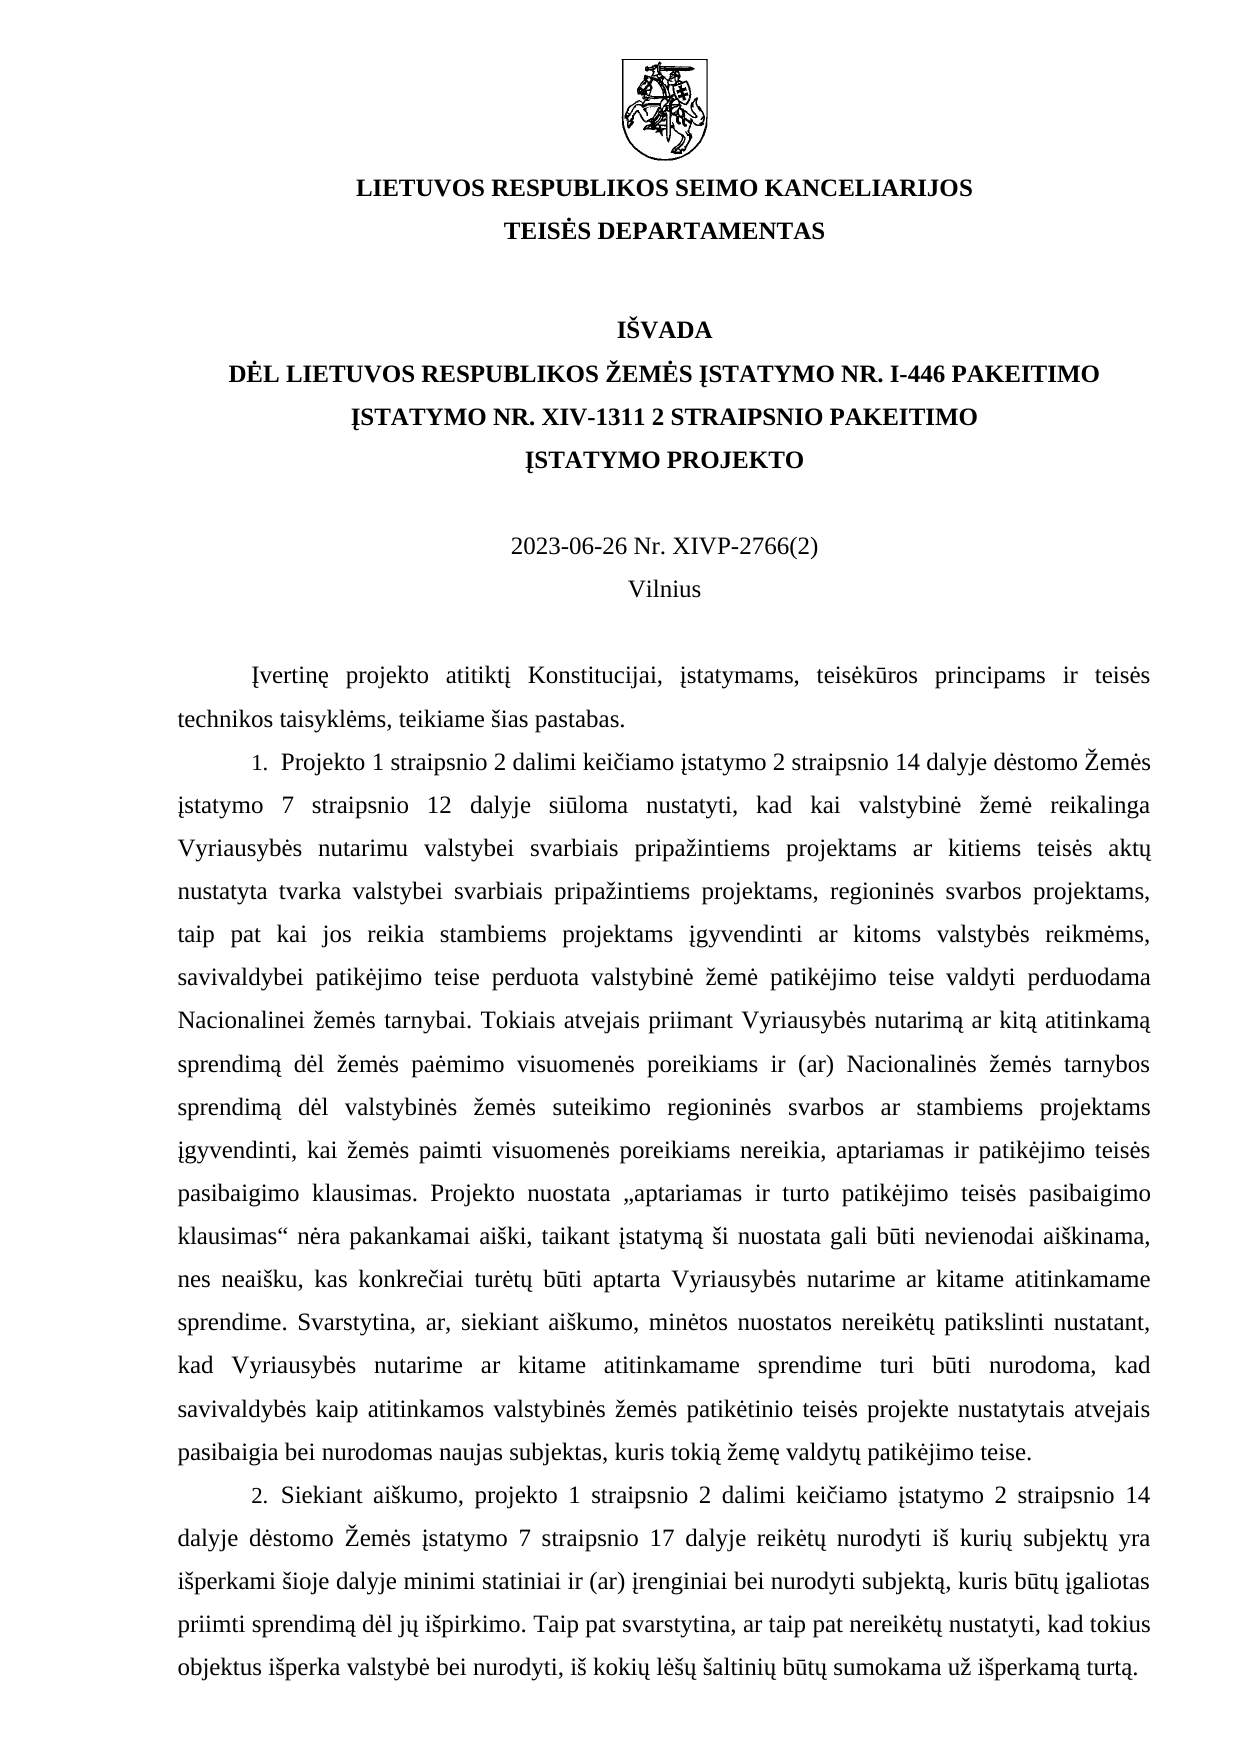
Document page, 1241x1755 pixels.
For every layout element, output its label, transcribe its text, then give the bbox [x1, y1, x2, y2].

text ĮSTATYMO PROJEKTO [177, 445, 1152, 474]
text LIETUVOS RESPUBLIKOS SEIMO KANCELIARIJOS [177, 173, 1152, 202]
text 2023-06-26 Nr. XIVP-2766(2) [177, 531, 1152, 560]
list Projekto 1 straipsnio 2 dalimi keičiamo įstatymo 2 straipsnio 14 dalyje dėstomo Žemės įstatymo 7 straipsnio 12 dalyje siūloma nustatyti, kad kai valstybinė žemė reikalinga Vyriausybės nutarimu valstybei svarbiais pripažintiems projektams ar kitiems teisės aktų nustatyta tvarka valstybei svarbiais pripažintiems projektams, regioninės svarbos projektams, taip pat kai jos reikia stambiems projektams įgyvendinti ar kitoms valstybės reikmėms, savivaldybei patikėjimo teise perduota valstybinė žemė patikėjimo teise valdyti perduodama Nacionalinei žemės tarnybai. Tokiais atvejais priimant Vyriausybės nutarimą ar kitą atitinkamą sprendimą dėl žemės paėmimo visuomenės poreikiams ir (ar) Nacionalinės žemės tarnybos sprendimą dėl valstybinės žemės suteikimo regioninės svarbos ar stambiems projektams įgyvendinti, kai žemės paimti visuomenės poreikiams nereikia, aptariamas ir patikėjimo teisės pasibaigimo klausimas. Projekto nuostata „aptariamas ir turto patikėjimo teisės pasibaigimo klausimas“ nėra pakankamai aiški, taikant įstatymą ši nuostata gali būti nevienodai aiškinama, nes neaišku, kas konkrečiai turėtų būti aptarta Vyriausybės nutarime ar kitame atitinkamame sprendime. Svarstytina, ar, siekiant aiškumo, minėtos nuostatos nereikėtų patikslinti nustatant, kad Vyriausybės nutarime ar kitame atitinkamame sprendime turi būti nurodoma, kad savivaldybės kaip atitinkamos valstybinės žemės patikėtinio teisės projekte nustatytais atvejais pasibaigia bei nurodomas naujas subjektas, kuris tokią žemę valdytų patikėjimo teise. [177, 747, 1152, 1466]
list Siekiant aiškumo, projekto 1 straipsnio 2 dalimi keičiamo įstatymo 2 straipsnio 14 dalyje dėstomo Žemės įstatymo 7 straipsnio 17 dalyje reikėtų nurodyti iš kurių subjektų yra išperkami šioje dalyje minimi statiniai ir (ar) įrenginiai bei nurodyti subjektą, kuris būtų įgaliotas priimti sprendimą dėl jų išpirkimo. Taip pat svarstytina, ar taip pat nereikėtų nustatyti, kad tokius objektus išperka valstybė bei nurodyti, iš kokių lėšų šaltinių būtų sumokama už išperkamą turtą. [177, 1480, 1152, 1681]
subtitle TEISĖS DEPARTAMENTAS [177, 216, 1152, 245]
text IŠVADA [177, 316, 1152, 344]
text Įvertinę projekto atitiktį Konstitucijai, įstatymams, teisėkūros principams ir teisės technikos taisyklėms, teikiame šias pastabas. [177, 661, 1152, 732]
text Vilnius [177, 574, 1152, 603]
text DĖL LIETUVOS RESPUBLIKOS ŽEMĖS ĮSTATYMO NR. I-446 PAKEITIMO ĮSTATYMO NR. XIV-1311 2 STRAIPSNIO PAKEITIMO [177, 359, 1152, 431]
